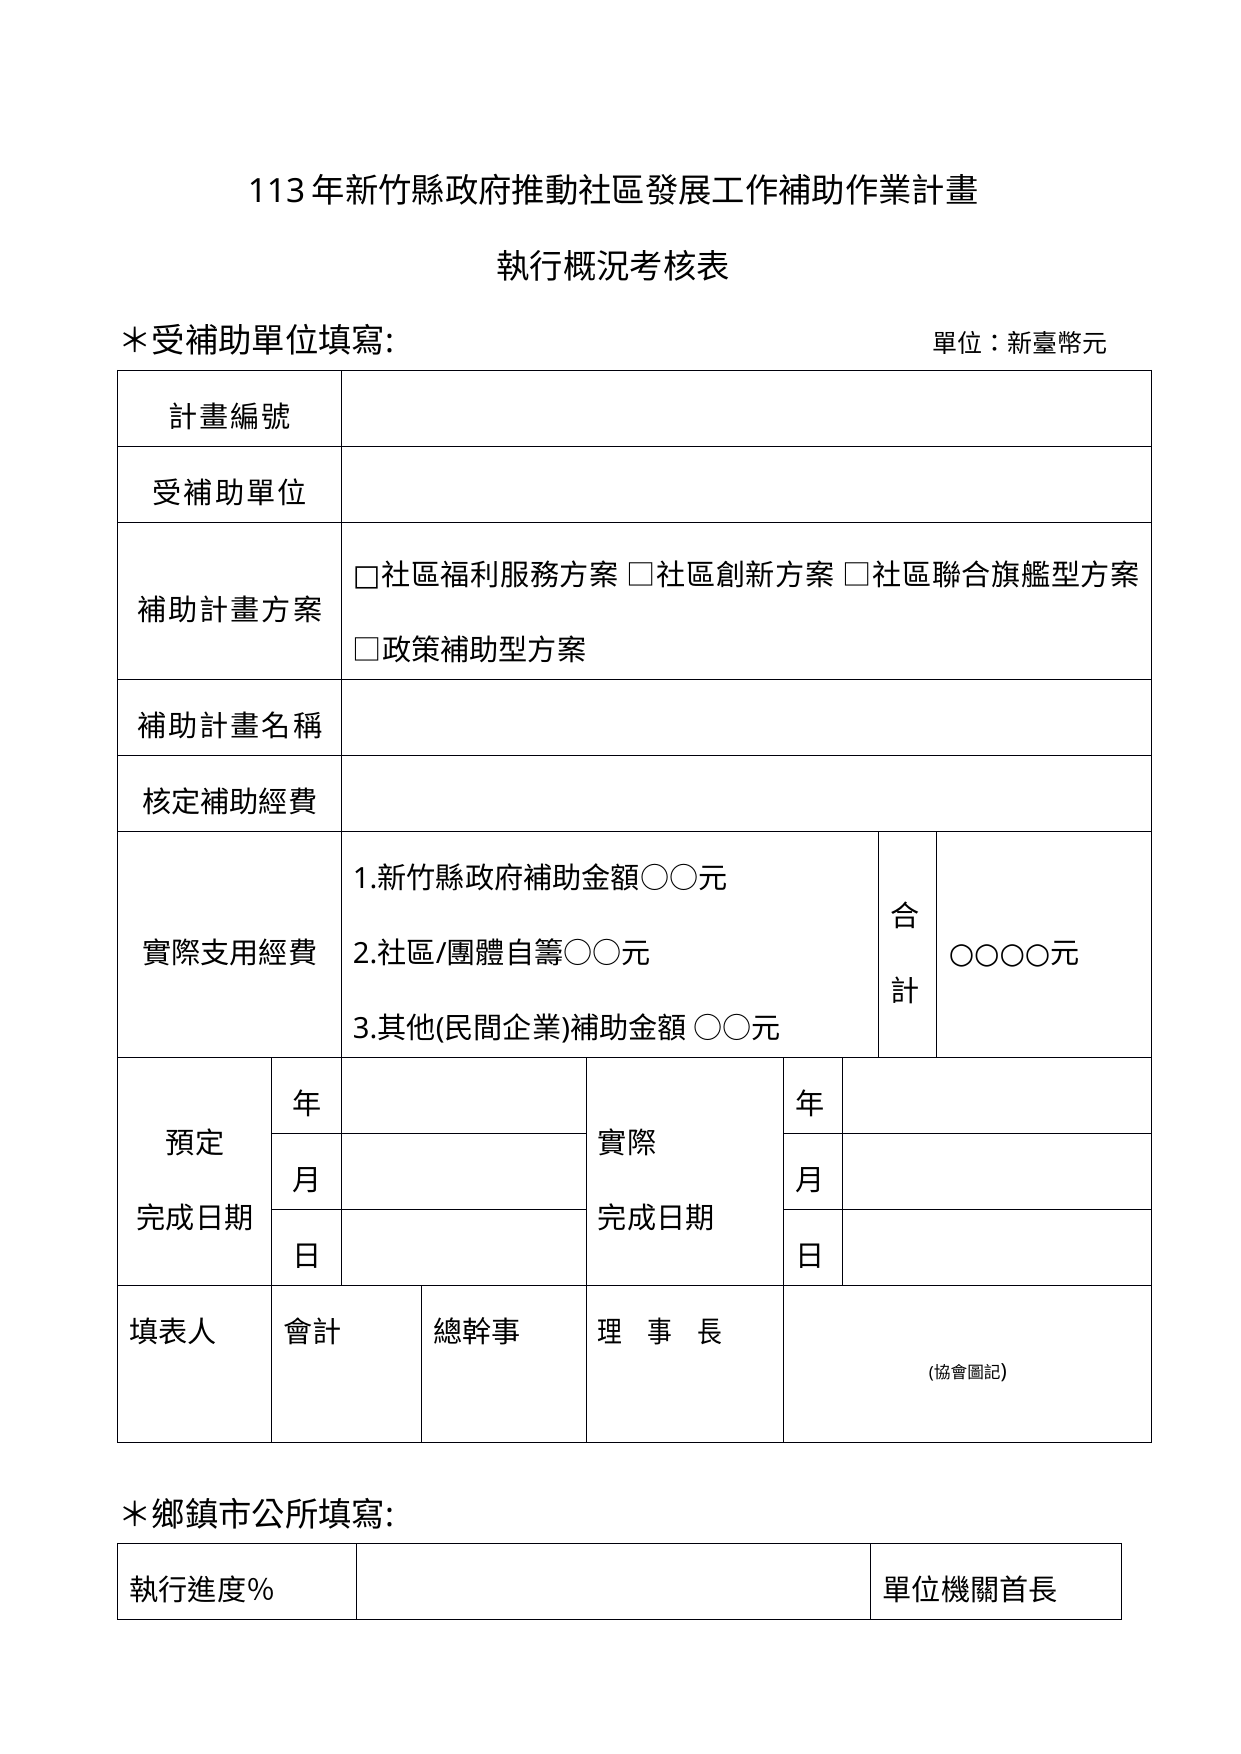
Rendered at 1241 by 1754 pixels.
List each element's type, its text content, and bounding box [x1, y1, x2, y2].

table_header 執行進度％ [118, 1544, 356, 1619]
table_cell 理事長 [587, 1286, 783, 1442]
table_cell 日 [784, 1210, 842, 1285]
table_cell 日 [272, 1210, 341, 1285]
table_cell 受補助單位 [118, 447, 341, 522]
table_cell [342, 1058, 586, 1133]
table_cell 預定 完成日期 [118, 1058, 271, 1285]
table_cell [342, 756, 1151, 831]
table_header 計畫編號 [118, 371, 341, 446]
table_cell [843, 1210, 1151, 1285]
table_cell 年 [272, 1058, 341, 1133]
table_cell ○○○○元 [937, 832, 1151, 1057]
text ＊鄉鎮市公所填寫: [118, 1468, 1107, 1543]
table_cell [342, 1134, 586, 1209]
table_cell 實際 完成日期 [587, 1058, 783, 1285]
table_cell 合計 [879, 832, 936, 1057]
table_cell 填表人 [118, 1286, 271, 1442]
text 113年新竹縣政府推動社區發展工作補助作業計畫 [118, 145, 1107, 220]
table_cell 月 [272, 1134, 341, 1209]
table_cell [843, 1134, 1151, 1209]
table_header [357, 1544, 870, 1619]
table_cell 年 [784, 1058, 842, 1133]
table_cell 1.新竹縣政府補助金額○○元 2.社區/團體自籌○○元 3.其他(民間企業)補助金額 ○○元 [342, 832, 878, 1057]
table_cell [342, 447, 1151, 522]
table_cell 會計 [272, 1286, 421, 1442]
table_header [342, 371, 1151, 446]
table_cell 核定補助經費 [118, 756, 341, 831]
table_header 單位機關首長 [871, 1544, 1121, 1619]
text ＊受補助單位填寫: 單位：新臺幣元 [118, 295, 1107, 370]
table_cell [342, 1210, 586, 1285]
table_cell 補助計畫方案 [118, 523, 341, 679]
table_cell (協會圖記) [784, 1286, 1151, 1442]
text 執行概況考核表 [118, 220, 1107, 295]
table_cell □社區福利服務方案 □社區創新方案 □社區聯合旗艦型方案 □政策補助型方案 [342, 523, 1151, 679]
table_cell 補助計畫名稱 [118, 680, 341, 755]
table_cell 月 [784, 1134, 842, 1209]
table_cell 實際支用經費 [118, 832, 341, 1057]
table_cell [843, 1058, 1151, 1133]
table_cell [342, 680, 1151, 755]
table_cell 總幹事 [422, 1286, 586, 1442]
